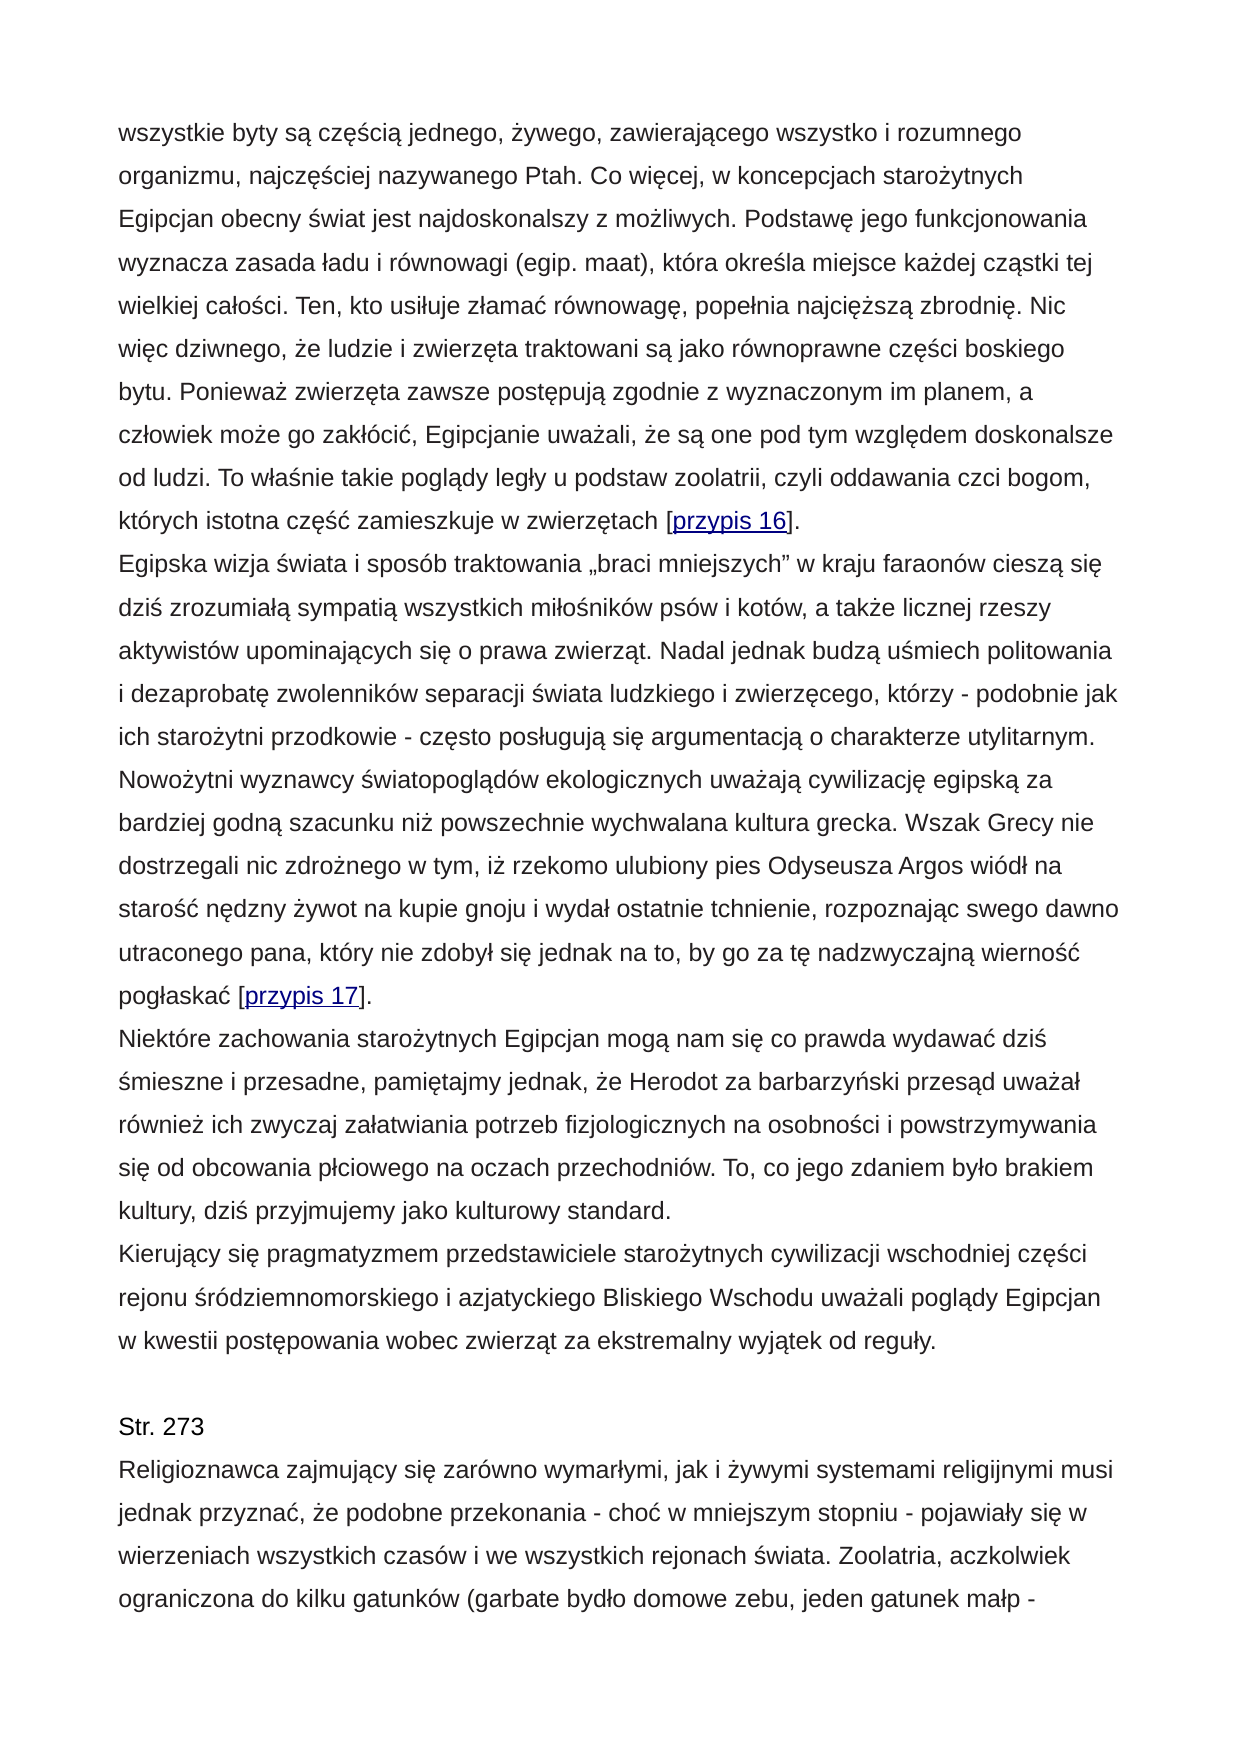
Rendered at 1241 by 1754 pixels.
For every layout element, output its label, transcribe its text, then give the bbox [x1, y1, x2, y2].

text Egipska wizja świata i sposób traktowania „braci mniejszych” w kraju faraonów cieszą się dziś zrozumiałą sympatią wszystkich miłośników psów i kotów, a także licznej rzeszy aktywistów upominających się o prawa zwierząt. Nadal jednak budzą uśmiech politowania i dezaprobatę zwolenników separacji świata ludzkiego i zwierzęcego, którzy - podobnie jak ich starożytni przodkowie - często posługują się argumentacją o charakterze utylitarnym. Nowożytni wyznawcy światopoglądów ekologicznych uważają cywilizację egipską za bardziej godną szacunku niż powszechnie wychwalana kultura grecka. Wszak Grecy nie dostrzegali nic zdrożnego w tym, iż rzekomo ulubiony pies Odyseusza Argos wiódł na starość nędzny żywot na kupie gnoju i wydał ostatnie tchnienie, rozpoznając swego dawno utraconego pana, który nie zdobył się jednak na to, by go za tę nadzwyczajną wierność pogłaskać [przypis 17]. [118, 549, 1122, 1009]
text Religioznawca zajmujący się zarówno wymarłymi, jak i żywymi systemami religijnymi musi jednak przyznać, że podobne przekonania - choć w mniejszym stopniu - pojawiały się w wierzeniach wszystkich czasów i we wszystkich rejonach świata. Zoolatria, aczkolwiek ograniczona do kilku gatunków (garbate bydło domowe zebu, jeden gatunek małp [118, 1455, 1122, 1613]
text Str. 273 [118, 1412, 1122, 1441]
text wszystkie byty są częścią jednego, żywego, zawierającego wszystko i rozumnego organizmu, najczęściej nazywanego Ptah. Co więcej, w koncepcjach starożytnych Egipcjan obecny świat jest najdoskonalszy z możliwych. Podstawę jego funkcjonowania wyznacza zasada ładu i równowagi (egip. maat), która określa miejsce każdej cząstki tej wielkiej całości. Ten, kto usiłuje złamać równowagę, popełnia najcięższą zbrodnię. Nic więc dziwnego, że ludzie i zwierzęta traktowani są jako równoprawne części boskiego bytu. Ponieważ zwierzęta zawsze postępują zgodnie z wyznaczonym im planem, a człowiek może go zakłócić, Egipcjanie uważali, że są one pod tym względem doskonalsze od ludzi. To właśnie takie poglądy legły u podstaw zoolatrii, czyli oddawania czci bogom, których istotna część zamieszkuje w zwierzętach [przypis 16]. [118, 118, 1122, 535]
text Kierujący się pragmatyzmem przedstawiciele starożytnych cywilizacji wschodniej części rejonu śródziemnomorskiego i azjatyckiego Bliskiego Wschodu uważali poglądy Egipcjan w kwestii postępowania wobec zwierząt za ekstremalny wyjątek od reguły. [118, 1239, 1122, 1354]
text Niektóre zachowania starożytnych Egipcjan mogą nam się co prawda wydawać dziś śmieszne i przesadne, pamiętajmy jednak, że Herodot za barbarzyński przesąd uważał również ich zwyczaj załatwiania potrzeb fizjologicznych na osobności i powstrzymywania się od obcowania płciowego na oczach przechodniów. To, co jego zdaniem było brakiem kultury, dziś przyjmujemy jako kulturowy standard. [118, 1024, 1122, 1225]
